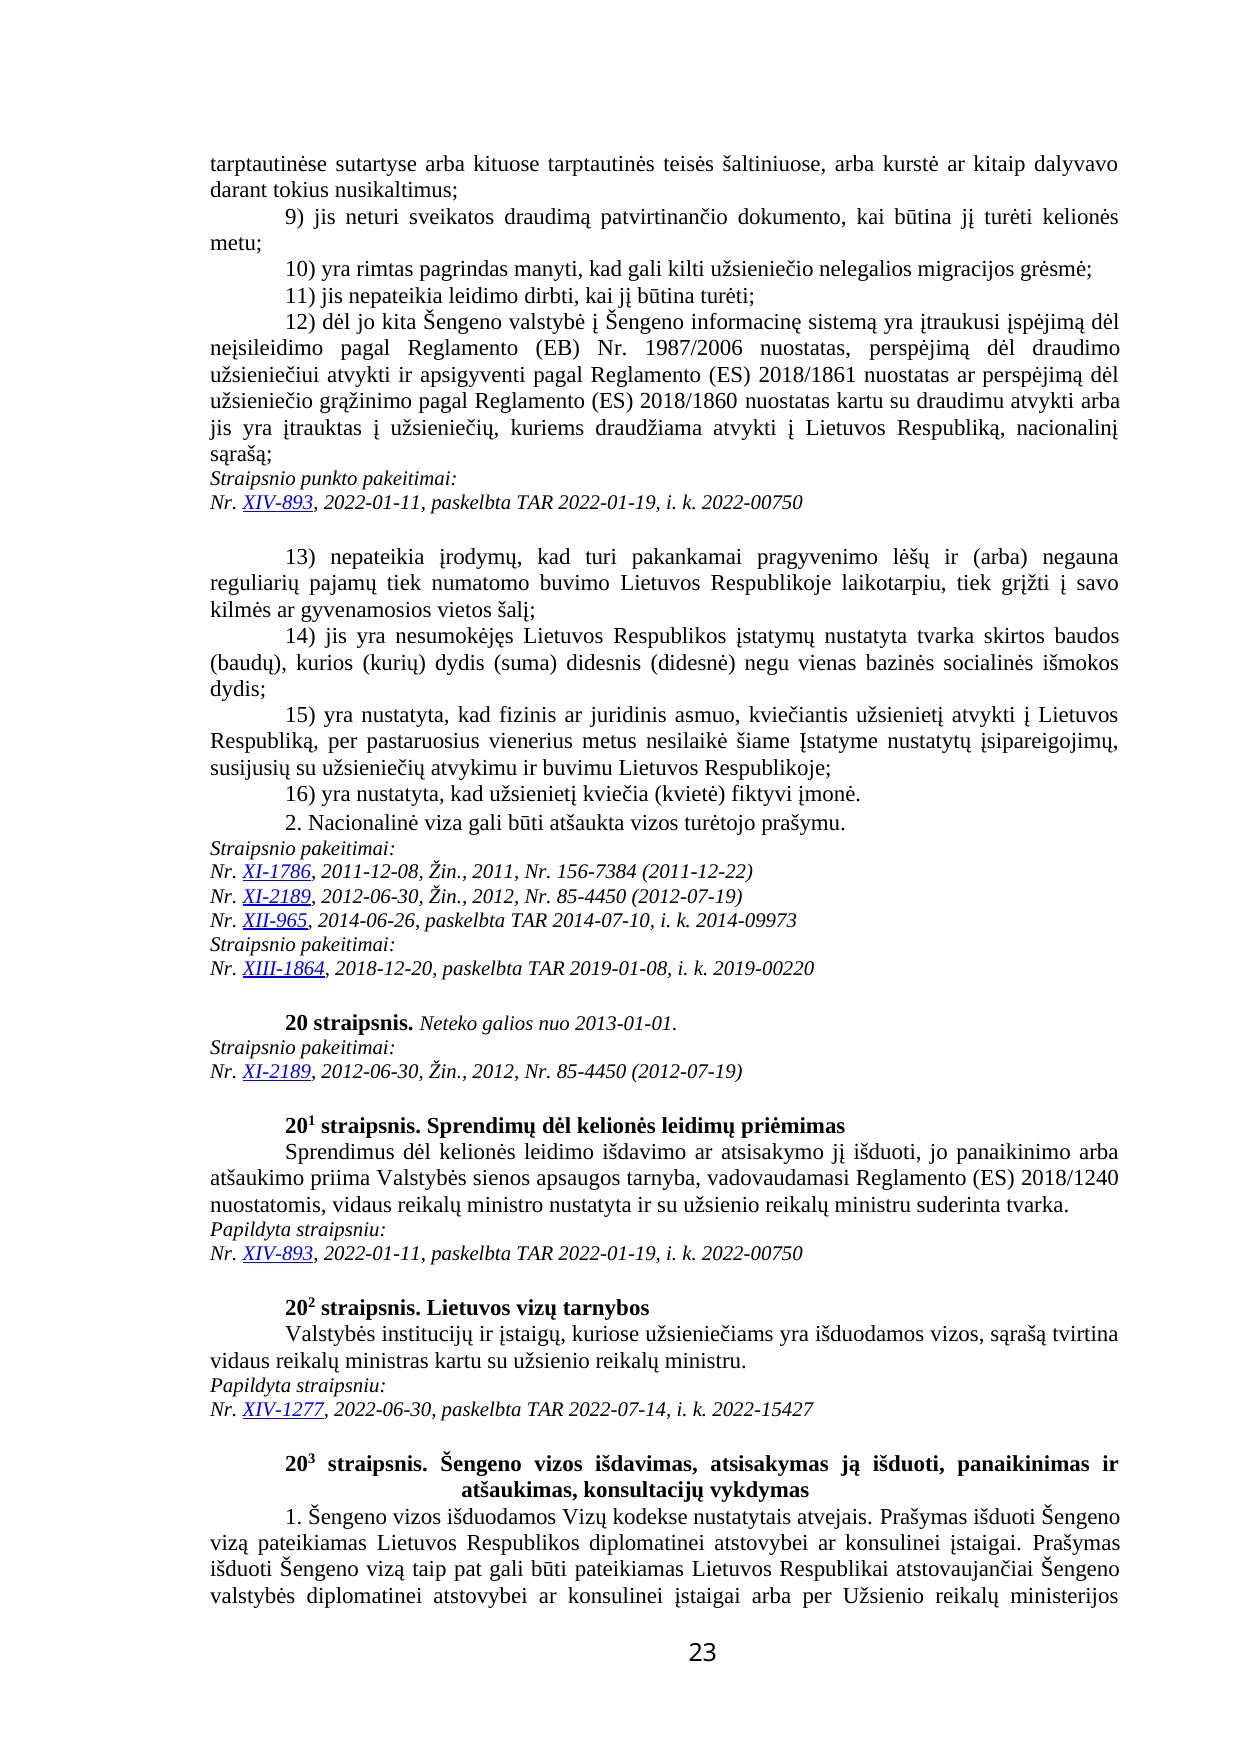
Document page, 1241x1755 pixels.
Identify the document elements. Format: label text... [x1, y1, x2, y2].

text Straipsnio pakeitimai: [210, 932, 1120, 956]
text 16) yra nustatyta, kad užsienietį kviečia (kvietė) fiktyvi įmonė. [210, 780, 1120, 807]
text tarptautinėse sutartyse arba kituose tarptautinės teisės šaltiniuose, arba kurstė ar kitaip dalyvavo darant tokius nusikaltimus; [210, 150, 1120, 203]
text Nr. XI-1786, 2011-12-08, Žin., 2011, Nr. 156-7384 (2011-12-22) [210, 859, 1120, 883]
text 9) jis neturi sveikatos draudimą patvirtinančio dokumento, kai būtina jį turėti kelionės metu; [210, 203, 1120, 255]
text Nr. XI-2189, 2012-06-30, Žin., 2012, Nr. 85-4450 (2012-07-19) [210, 883, 1120, 908]
text 201 straipsnis. Sprendimų dėl kelionės leidimų priėmimas [210, 1112, 1120, 1138]
text Nr. XII-965, 2014-06-26, paskelbta TAR 2014-07-10, i. k. 2014-09973 [210, 908, 1120, 932]
text Straipsnio pakeitimai: [210, 1035, 1120, 1059]
text 20 straipsnis. Neteko galios nuo 2013-01-01. [210, 1008, 1120, 1035]
text Sprendimus dėl kelionės leidimo išdavimo ar atsisakymo jį išduoti, jo panaikinimo arba atšaukimo priima Valstybės sienos apsaugos tarnyba, vadovaudamasi Reglamento (ES) 2018/1240 nuostatomis, vidaus reikalų ministro nustatyta ir su užsienio reikalų ministru suderinta tvarka. [210, 1138, 1120, 1217]
text 13) nepateikia įrodymų, kad turi pakankamai pragyvenimo lėšų ir (arba) negauna reguliarių pajamų tiek numatomo buvimo Lietuvos Respublikoje laikotarpiu, tiek grįžti į savo kilmės ar gyvenamosios vietos šalį; [210, 543, 1120, 622]
text 15) yra nustatyta, kad fizinis ar juridinis asmuo, kviečiantis užsienietį atvykti į Lietuvos Respubliką, per pastaruosius vienerius metus nesilaikė šiame Įstatyme nustatytų įsipareigojimų, susijusių su užsieniečių atvykimu ir buvimu Lietuvos Respublikoje; [210, 701, 1120, 780]
text 14) jis yra nesumokėjęs Lietuvos Respublikos įstatymų nustatyta tvarka skirtos baudos (baudų), kurios (kurių) dydis (suma) didesnis (didesnė) negu vienas bazinės socialinės išmokos dydis; [210, 622, 1120, 701]
text 11) jis nepateikia leidimo dirbti, kai jį būtina turėti; [210, 282, 1120, 308]
text 1. Šengeno vizos išduodamos Vizų kodekse nustatytais atvejais. Prašymas išduoti Šengeno vizą pateikiamas Lietuvos Respublikos diplomatinei atstovybei ar konsulinei įstaigai. Prašymas išduoti Šengeno vizą taip pat gali būti pateikiamas Lietuvos Respublikai atstovaujančiai Šengeno valstybės diplomatinei atstovybei ar konsulinei įstaigai arba per Užsienio reikalų ministerijos [210, 1503, 1120, 1608]
text Nr. XIV-1277, 2022-06-30, paskelbta TAR 2022-07-14, i. k. 2022-15427 [210, 1397, 1120, 1421]
text 12) dėl jo kita Šengeno valstybė į Šengeno informacinę sistemą yra įtraukusi įspėjimą dėl neįsileidimo pagal Reglamento (EB) Nr. 1987/2006 nuostatas, perspėjimą dėl draudimo užsieniečiui atvykti ir apsigyventi pagal Reglamento (ES) 2018/1861 nuostatas ar perspėjimą dėl užsieniečio grąžinimo pagal Reglamento (ES) 2018/1860 nuostatas kartu su draudimu atvykti arba jis yra įtrauktas į užsieniečių, kuriems draudžiama atvykti į Lietuvos Respubliką, nacionalinį sąrašą; [210, 308, 1120, 466]
text Straipsnio pakeitimai: [210, 835, 1120, 859]
text Nr. XIII-1864, 2018-12-20, paskelbta TAR 2019-01-08, i. k. 2019-00220 [210, 956, 1120, 980]
text Papildyta straipsniu: [210, 1373, 1120, 1397]
text Valstybės institucijų ir įstaigų, kuriose užsieniečiams yra išduodamos vizos, sąrašą tvirtina vidaus reikalų ministras kartu su užsienio reikalų ministru. [210, 1320, 1120, 1373]
text 2. Nacionalinė viza gali būti atšaukta vizos turėtojo prašymu. [210, 807, 1120, 835]
text Nr. XIV-893, 2022-01-11, paskelbta TAR 2022-01-19, i. k. 2022-00750 [210, 1241, 1120, 1265]
text Nr. XI-2189, 2012-06-30, Žin., 2012, Nr. 85-4450 (2012-07-19) [210, 1059, 1120, 1083]
text 10) yra rimtas pagrindas manyti, kad gali kilti užsieniečio nelegalios migracijos grėsmė; [210, 255, 1120, 282]
text 202 straipsnis. Lietuvos vizų tarnybos [210, 1294, 1120, 1320]
text Straipsnio punkto pakeitimai: [210, 466, 1120, 490]
text Papildyta straipsniu: [210, 1217, 1120, 1241]
text 203 straipsnis. Šengeno vizos išdavimas, atsisakymas ją išduoti, panaikinimas ir atšaukimas, konsultacijų vykdymas [285, 1450, 1120, 1503]
text Nr. XIV-893, 2022-01-11, paskelbta TAR 2022-01-19, i. k. 2022-00750 [210, 490, 1120, 514]
